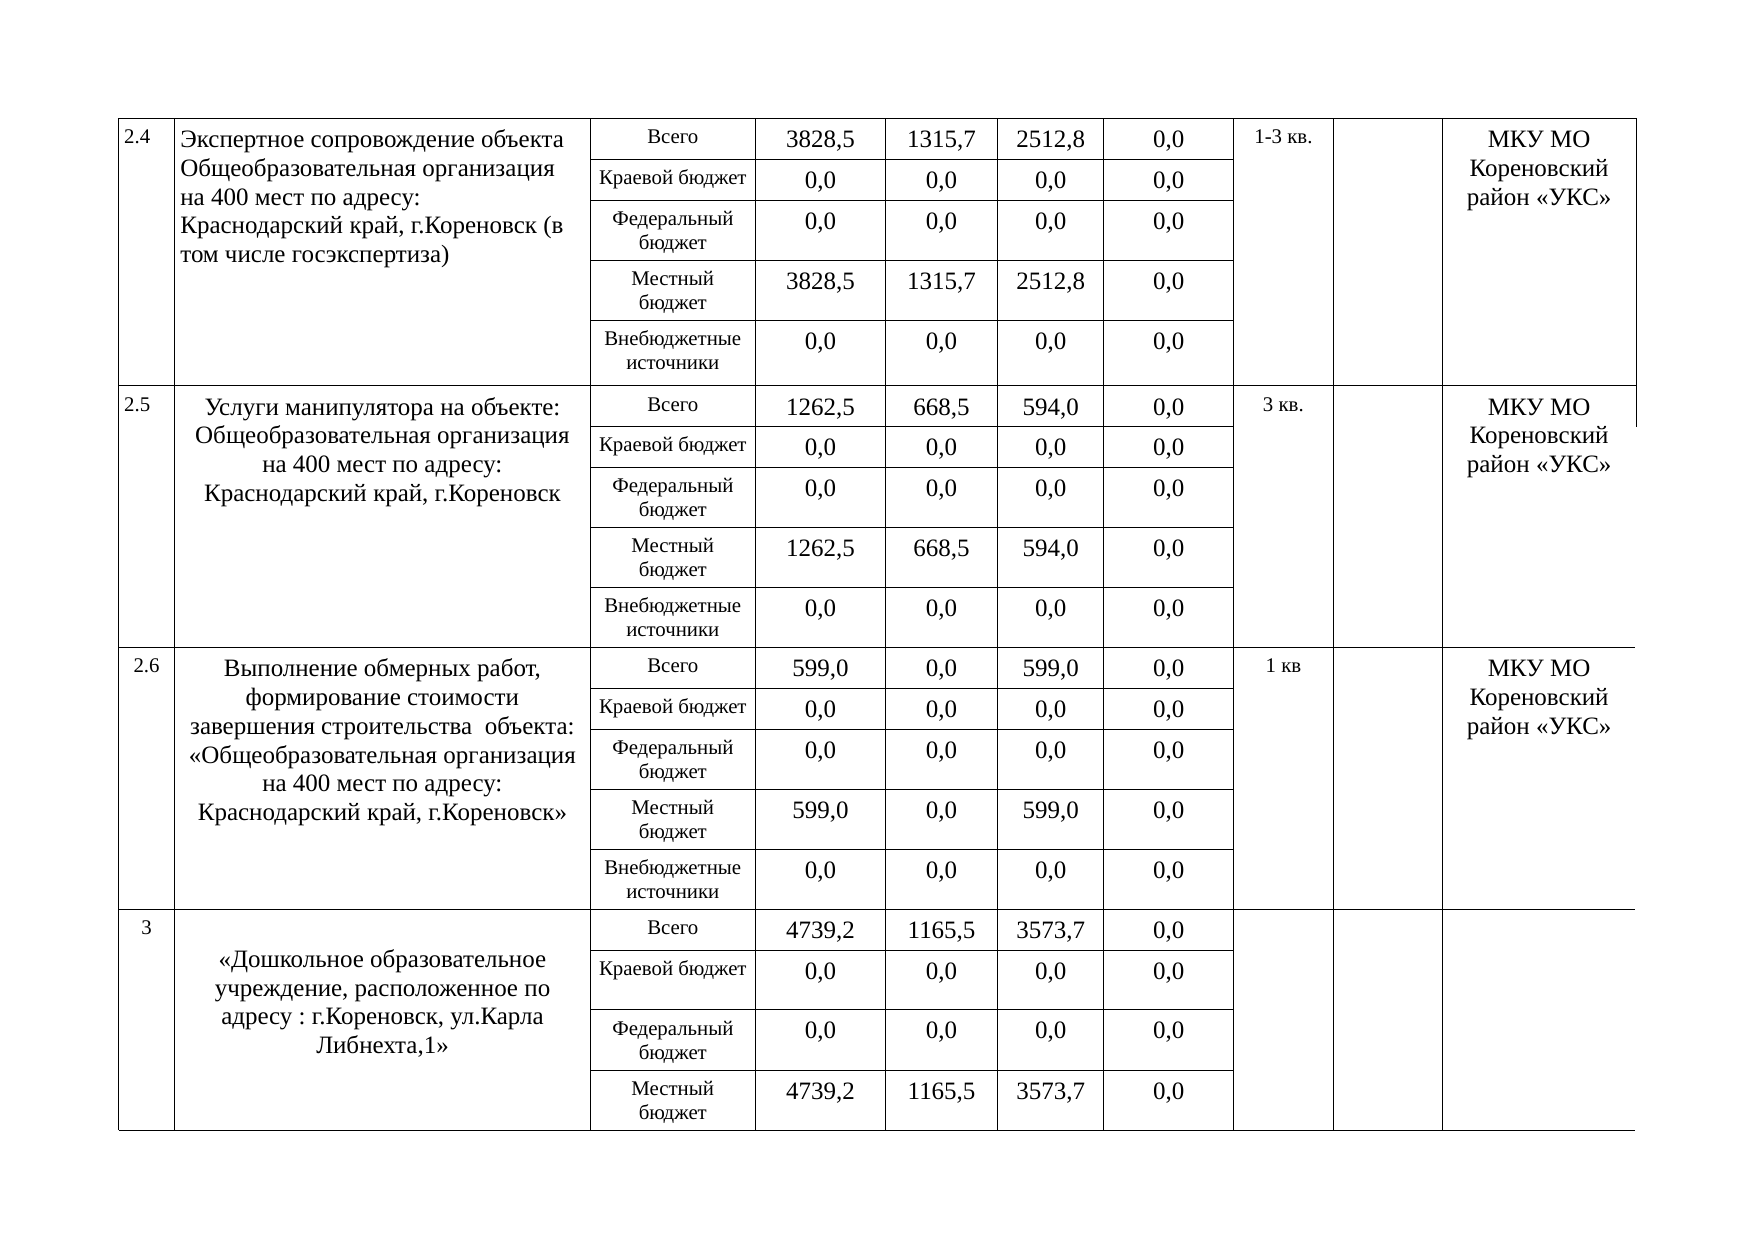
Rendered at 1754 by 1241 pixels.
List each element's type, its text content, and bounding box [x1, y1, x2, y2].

table_cell Внебюджетные источники [591, 588, 755, 647]
table_cell 3 кв. [1234, 386, 1333, 647]
table_cell 2512,8 [998, 119, 1103, 159]
table_cell 1 кв [1234, 648, 1333, 909]
table_cell 2.6 [119, 648, 174, 909]
table_cell 0,0 [1104, 386, 1233, 426]
table_cell 1315,7 [886, 119, 997, 159]
table_cell 0,0 [886, 850, 997, 909]
table_cell 0,0 [756, 160, 885, 199]
table_cell [1443, 909, 1636, 1129]
table_cell 0,0 [886, 321, 997, 385]
table_cell 0,0 [886, 427, 997, 467]
table_cell 0,0 [756, 1010, 885, 1069]
table_cell Всего [591, 386, 755, 426]
table_cell 2512,8 [998, 261, 1103, 320]
table_cell 4739,2 [756, 1071, 885, 1129]
table_cell 0,0 [998, 427, 1103, 467]
table_cell 0,0 [998, 201, 1103, 260]
table_cell 594,0 [998, 386, 1103, 426]
table_cell 0,0 [998, 730, 1103, 789]
table_cell 1-3 кв. [1234, 119, 1333, 385]
table_cell 3573,7 [998, 1071, 1103, 1129]
table_cell 0,0 [886, 160, 997, 199]
table_cell 2.5 [119, 386, 174, 647]
table_cell 0,0 [1104, 528, 1233, 587]
table_cell 0,0 [1104, 427, 1233, 467]
table_cell 0,0 [1104, 588, 1233, 647]
table_cell Внебюджетные источники [591, 850, 755, 909]
table_cell Краевой бюджет [591, 160, 755, 199]
table_cell 3828,5 [756, 261, 885, 320]
table_cell 0,0 [886, 730, 997, 789]
table_cell 0,0 [886, 648, 997, 688]
table_cell Местный бюджет [591, 1071, 755, 1129]
table_cell [1334, 119, 1442, 385]
table_cell 0,0 [1104, 790, 1233, 849]
table_cell 0,0 [1104, 321, 1233, 385]
table_cell [1234, 910, 1333, 1129]
table_cell 0,0 [998, 588, 1103, 647]
table_cell 3 [119, 910, 174, 1129]
table_cell [1334, 910, 1442, 1129]
table_cell 0,0 [1104, 1071, 1233, 1129]
table_cell 2.4 [119, 119, 174, 385]
table_cell 0,0 [1104, 910, 1233, 950]
table_cell 668,5 [886, 386, 997, 426]
table_cell 0,0 [1104, 689, 1233, 729]
table_cell 0,0 [1104, 261, 1233, 320]
table_cell 0,0 [886, 468, 997, 527]
table_cell 1315,7 [886, 261, 997, 320]
table_cell 1165,5 [886, 910, 997, 950]
table_cell 0,0 [756, 588, 885, 647]
table_cell МКУ МО Кореновский район «УКС» [1443, 647, 1636, 909]
table_cell 0,0 [756, 427, 885, 467]
table_cell 599,0 [998, 648, 1103, 688]
table_cell Местный бюджет [591, 528, 755, 587]
table_cell 0,0 [998, 321, 1103, 385]
table_cell 599,0 [756, 790, 885, 849]
table_cell 0,0 [998, 160, 1103, 199]
table_cell 0,0 [886, 1010, 997, 1069]
table_cell 0,0 [756, 730, 885, 789]
table_cell Краевой бюджет [591, 689, 755, 729]
table_cell 0,0 [756, 951, 885, 1009]
table_cell «Дошкольное образовательное учреждение, расположенное по адресу : г.Кореновск, ул.Карла Либнехта,1» [175, 910, 590, 1129]
table_cell 3573,7 [998, 910, 1103, 950]
table_cell 0,0 [998, 951, 1103, 1009]
table_cell Местный бюджет [591, 790, 755, 849]
table_cell 0,0 [1104, 850, 1233, 909]
table_cell Федеральный бюджет [591, 730, 755, 789]
table_cell 599,0 [998, 790, 1103, 849]
table_cell [1334, 648, 1442, 909]
table_cell Местный бюджет [591, 261, 755, 320]
table_cell Выполнение обмерных работ, формирование стоимости завершения строительства объекта: «Общеобразовательная организация на 400 мест по адресу: Краснодарский край, г.Кореновск» [175, 648, 590, 909]
table_cell Всего [591, 910, 755, 950]
table_cell 4739,2 [756, 910, 885, 950]
table_cell 0,0 [1104, 1010, 1233, 1069]
table_cell 0,0 [886, 588, 997, 647]
table_cell 599,0 [756, 648, 885, 688]
table_cell 0,0 [1104, 468, 1233, 527]
table_cell 0,0 [998, 1010, 1103, 1069]
table_cell Всего [591, 119, 755, 159]
table_cell Федеральный бюджет [591, 201, 755, 260]
table_cell МКУ МО Кореновский район «УКС» [1443, 386, 1636, 647]
table_cell 0,0 [998, 850, 1103, 909]
table_cell 0,0 [1104, 201, 1233, 260]
table_cell 1262,5 [756, 528, 885, 587]
table_cell 0,0 [886, 201, 997, 260]
table_cell Краевой бюджет [591, 427, 755, 467]
table_cell 0,0 [756, 468, 885, 527]
table_cell 0,0 [998, 689, 1103, 729]
table_cell Федеральный бюджет [591, 468, 755, 527]
table_cell 0,0 [756, 850, 885, 909]
table_cell 668,5 [886, 528, 997, 587]
table_cell 0,0 [886, 951, 997, 1009]
table_cell 0,0 [1104, 648, 1233, 688]
table_cell 0,0 [1104, 951, 1233, 1009]
table_cell 0,0 [756, 201, 885, 260]
table_cell 0,0 [886, 689, 997, 729]
table_cell [1334, 386, 1442, 647]
table_cell 0,0 [756, 689, 885, 729]
table_cell Экспертное сопровождение объекта Общеобразовательная организация на 400 мест по адресу: Краснодарский край, г.Кореновск (в том числе госэкспертиза) [175, 119, 590, 385]
table_cell 594,0 [998, 528, 1103, 587]
table_cell 0,0 [756, 321, 885, 385]
table_cell Федеральный бюджет [591, 1010, 755, 1069]
table_cell 1165,5 [886, 1071, 997, 1129]
table_cell Краевой бюджет [591, 951, 755, 1009]
table_cell МКУ МО Кореновский район «УКС» [1443, 119, 1636, 385]
table_cell 1262,5 [756, 386, 885, 426]
table_cell 0,0 [1104, 730, 1233, 789]
table_cell Всего [591, 648, 755, 688]
table_cell 3828,5 [756, 119, 885, 159]
table_cell 0,0 [1104, 160, 1233, 199]
table_cell Услуги манипулятора на объекте: Общеобразовательная организация на 400 мест по адресу: Краснодарский край, г.Кореновск [175, 386, 590, 647]
table_cell 0,0 [886, 790, 997, 849]
table_cell 0,0 [1104, 119, 1233, 159]
table_cell 0,0 [998, 468, 1103, 527]
table_cell Внебюджетные источники [591, 321, 755, 385]
